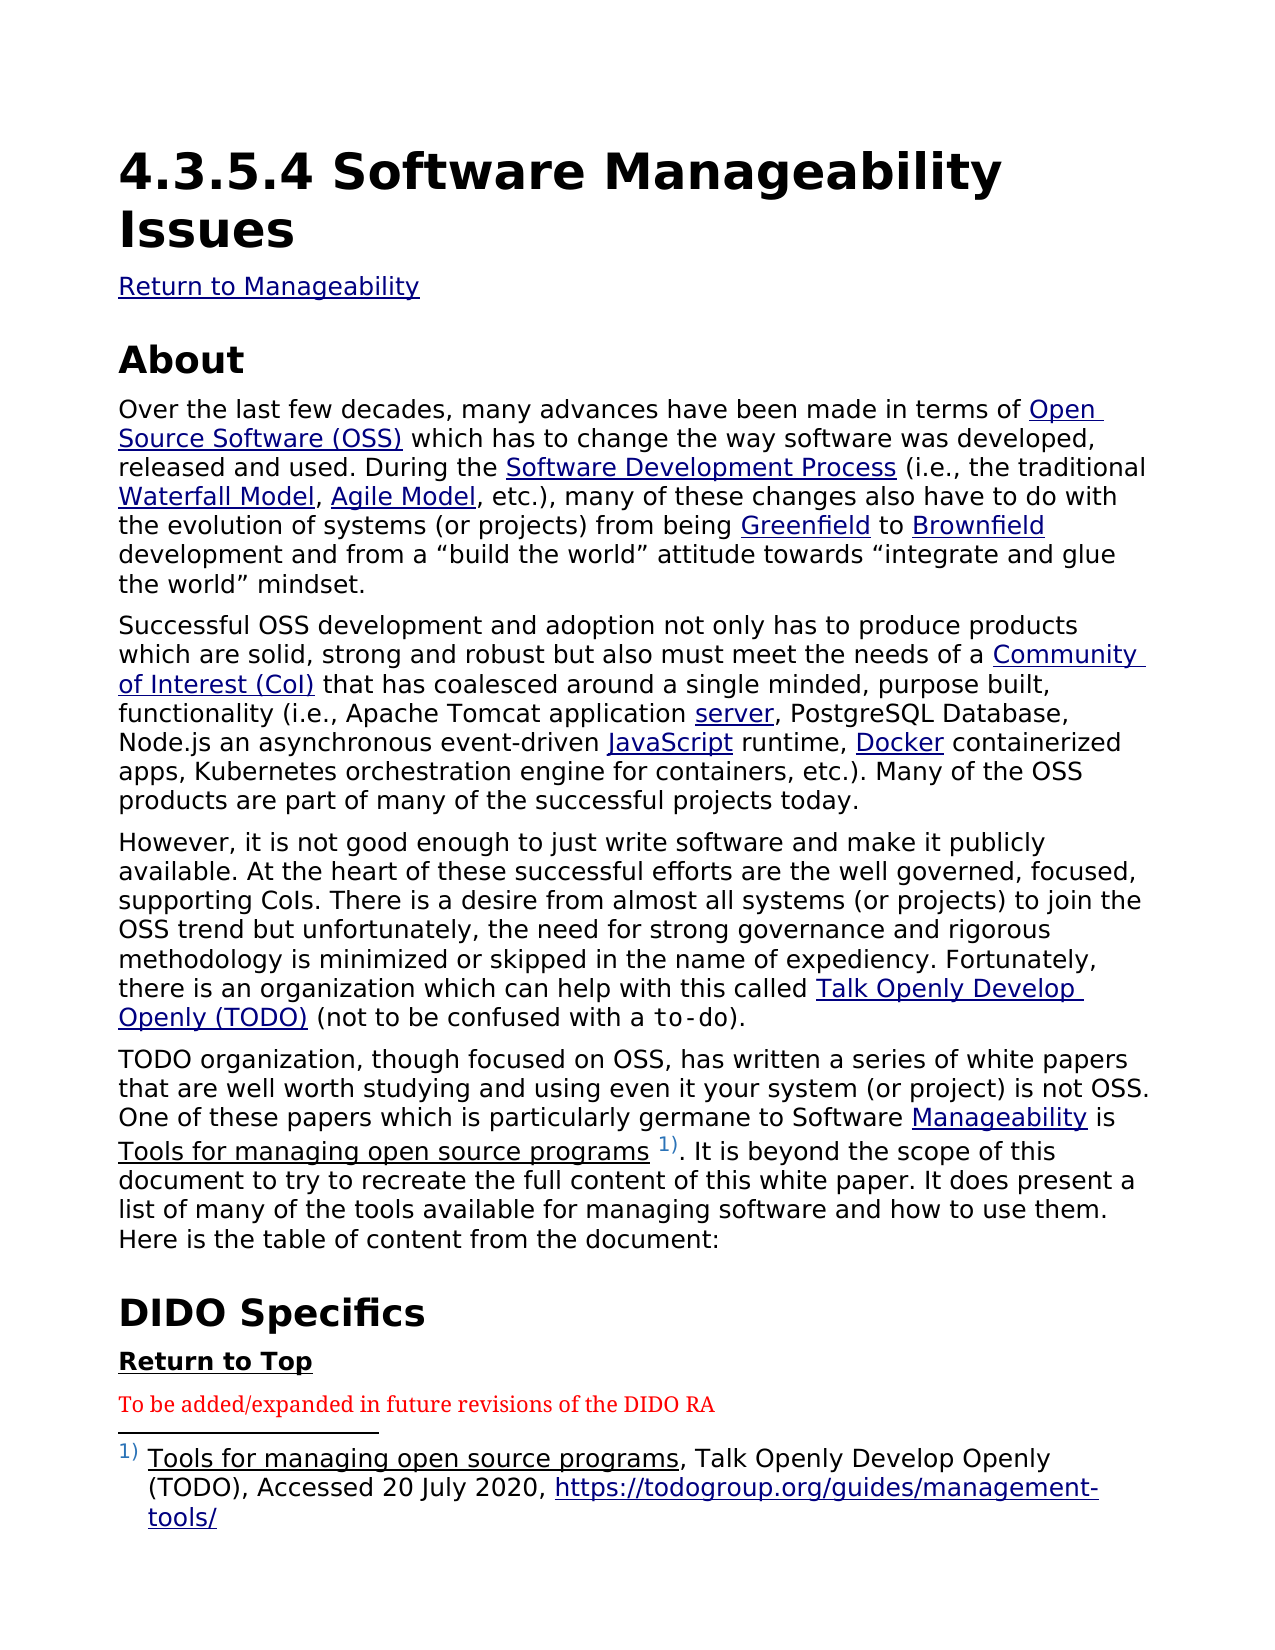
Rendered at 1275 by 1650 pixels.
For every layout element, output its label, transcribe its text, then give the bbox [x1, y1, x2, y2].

text Over the last few decades, many advances have been made in terms of Open Source Software (OSS) which has to change the way software was developed, released and used. During the Software Development Process (i.e., the traditional Waterfall Model, Agile Model, etc.), many of these changes also have to do with the evolution of systems (or projects) from being Greenfield to Brownfield development and from a “build the world” attitude towards “integrate and glue the world” mindset. [118, 395, 1157, 599]
text Return to Manageability [118, 272, 1157, 301]
text Successful OSS development and adoption not only has to produce products which are solid, strong and robust but also must meet the needs of a Community of Interest (CoI) that has coalesced around a single minded, purpose built, functionality (i.e., Apache Tomcat application server, PostgreSQL Database, Node.js an asynchronous event-driven JavaScript runtime, Docker containerized apps, Kubernetes orchestration engine for containers, etc.). Many of the OSS products are part of many of the successful projects today. [118, 612, 1157, 816]
subtitle DIDO Specifics [118, 1291, 1157, 1335]
text To be added/expanded in future revisions of the DIDO RA [118, 1389, 1157, 1419]
text Tools for managing open source programs, Talk Openly Develop Openly (TODO), Accessed 20 July 2020, https://todogroup.org/guides/management-tools/ [118, 1439, 1157, 1532]
text Return to Top [118, 1348, 1157, 1377]
text TODO organization, though focused on OSS, has written a series of white papers that are well worth studying and using even it your system (or project) is not OSS. One of these papers which is particularly germane to Software Manageability is Tools for managing open source programs . It is beyond the scope of this document to try to recreate the full content of this white paper. It does present a list of many of the tools available for managing software and how to use them. Here is the table of content from the document: [118, 1045, 1157, 1254]
subtitle About [118, 339, 1157, 382]
text However, it is not good enough to just write software and make it publicly available. At the heart of these successful efforts are the well governed, focused, supporting CoIs. There is a desire from almost all systems (or projects) to join the OSS trend but unfortunately, the need for strong governance and rigorous methodology is minimized or skipped in the name of expediency. Fortunately, there is an organization which can help with this called Talk Openly Develop Openly (TODO) (not to be confused with a to-do). [118, 828, 1157, 1032]
subtitle 4.3.5.4 Software Manageability Issues [118, 143, 1157, 259]
